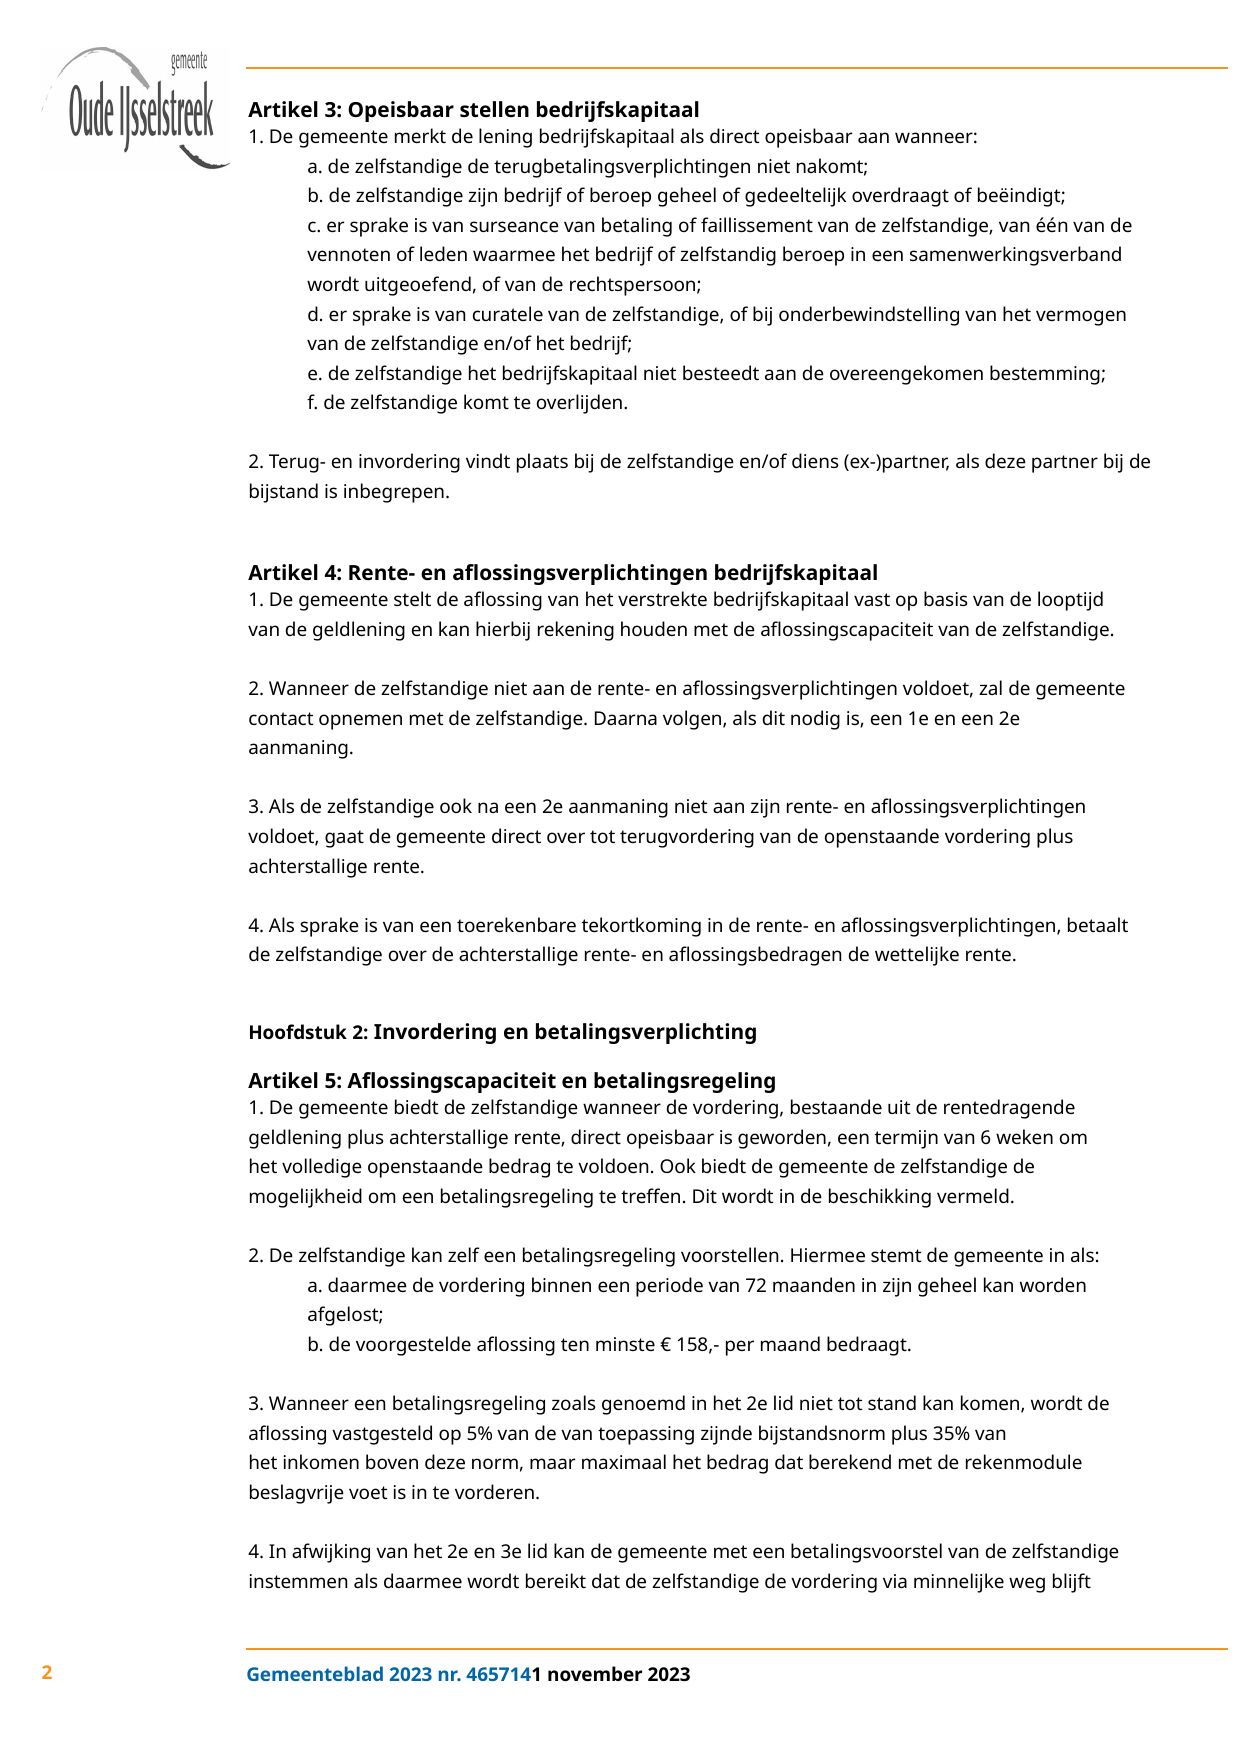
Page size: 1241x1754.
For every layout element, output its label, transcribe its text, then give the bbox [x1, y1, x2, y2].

text Artikel 4: Rente- en aflossingsverplichtingen bedrijfskapitaal [248, 558, 1152, 587]
text 4. In afwijking van het 2e en 3e lid kan de gemeente met een betalingsvoorstel van de zelfstandige [248, 1538, 1152, 1564]
text geldlening plus achterstallige rente, direct opeisbaar is geworden, een termijn van 6 weken om [248, 1124, 1152, 1150]
list a. daarmee de vordering binnen een periode van 72 maanden in zijn geheel kan worden [248, 1272, 1152, 1298]
text het inkomen boven deze norm, maar maximaal het bedrag dat berekend met de rekenmodule [248, 1449, 1152, 1475]
text 1. De gemeente stelt de aflossing van het verstrekte bedrijfskapitaal vast op basis van de looptijd [248, 587, 1152, 612]
list van de zelfstandige en/of het bedrijf; [248, 330, 1152, 356]
list a. de zelfstandige de terugbetalingsverplichtingen niet nakomt; [248, 153, 1152, 178]
text 4. Als sprake is van een toerekenbare tekortkoming in de rente- en aflossingsverplichtingen, betaalt [248, 912, 1152, 938]
text aflossing vastgesteld op 5% van de van toepassing zijnde bijstandsnorm plus 35% van [248, 1420, 1152, 1446]
text Hoofdstuk 2: Invordering en betalingsverplichting [248, 1017, 1152, 1045]
text 3. Wanneer een betalingsregeling zoals genoemd in het 2e lid niet tot stand kan komen, wordt de [248, 1390, 1152, 1416]
text achterstallige rente. [248, 853, 1152, 879]
text Artikel 5: Aflossingscapaciteit en betalingsregeling [248, 1066, 1152, 1094]
text de zelfstandige over de achterstallige rente- en aflossingsbedragen de wettelijke rente. [248, 942, 1152, 967]
text van de geldlening en kan hierbij rekening houden met de aflossingscapaciteit van de zelfstandige. [248, 616, 1152, 642]
list b. de zelfstandige zijn bedrijf of beroep geheel of gedeeltelijk overdraagt of beëindigt; [248, 182, 1152, 208]
text instemmen als daarmee wordt bereikt dat de zelfstandige de vordering via minnelijke weg blijft [248, 1568, 1152, 1594]
list afgelost; [248, 1302, 1152, 1327]
text 1. De gemeente merkt de lening bedrijfskapitaal als direct opeisbaar aan wanneer: [248, 123, 1152, 149]
text aanmaning. [248, 734, 1152, 760]
list wordt uitgeoefend, of van de rechtspersoon; [248, 271, 1152, 297]
text 2. De zelfstandige kan zelf een betalingsregeling voorstellen. Hiermee stemt de gemeente in als: [248, 1242, 1152, 1268]
text 2. Terug- en invordering vindt plaats bij de zelfstandige en/of diens (ex-)partner, als deze partner bij de [248, 449, 1152, 474]
text beslagvrije voet is in te vorderen. [248, 1479, 1152, 1505]
text bijstand is inbegrepen. [248, 478, 1152, 504]
text 1. De gemeente biedt de zelfstandige wanneer de vordering, bestaande uit de rentedragende [248, 1094, 1152, 1120]
list d. er sprake is van curatele van de zelfstandige, of bij onderbewindstelling van het vermogen [248, 301, 1152, 326]
list b. de voorgestelde aflossing ten minste € 158,- per maand bedraagt. [248, 1331, 1152, 1357]
text 3. Als de zelfstandige ook na een 2e aanmaning niet aan zijn rente- en aflossingsverplichtingen [248, 794, 1152, 819]
list f. de zelfstandige komt te overlijden. [248, 389, 1152, 415]
list vennoten of leden waarmee het bedrijf of zelfstandig beroep in een samenwerkingsverband [248, 242, 1152, 267]
list c. er sprake is van surseance van betaling of faillissement van de zelfstandige, van één van de [248, 212, 1152, 238]
text voldoet, gaat de gemeente direct over tot terugvordering van de openstaande vordering plus [248, 823, 1152, 849]
text contact opnemen met de zelfstandige. Daarna volgen, als dit nodig is, een 1e en een 2e [248, 705, 1152, 731]
text Artikel 3: Opeisbaar stellen bedrijfskapitaal [248, 95, 1152, 123]
picture [41, 47, 231, 172]
text mogelijkheid om een betalingsregeling te treffen. Dit wordt in de beschikking vermeld. [248, 1183, 1152, 1209]
text 2. Wanneer de zelfstandige niet aan de rente- en aflossingsverplichtingen voldoet, zal de gemeente [248, 675, 1152, 701]
list e. de zelfstandige het bedrijfskapitaal niet besteedt aan de overeengekomen bestemming; [248, 360, 1152, 386]
text het volledige openstaande bedrag te voldoen. Ook biedt de gemeente de zelfstandige de [248, 1154, 1152, 1179]
